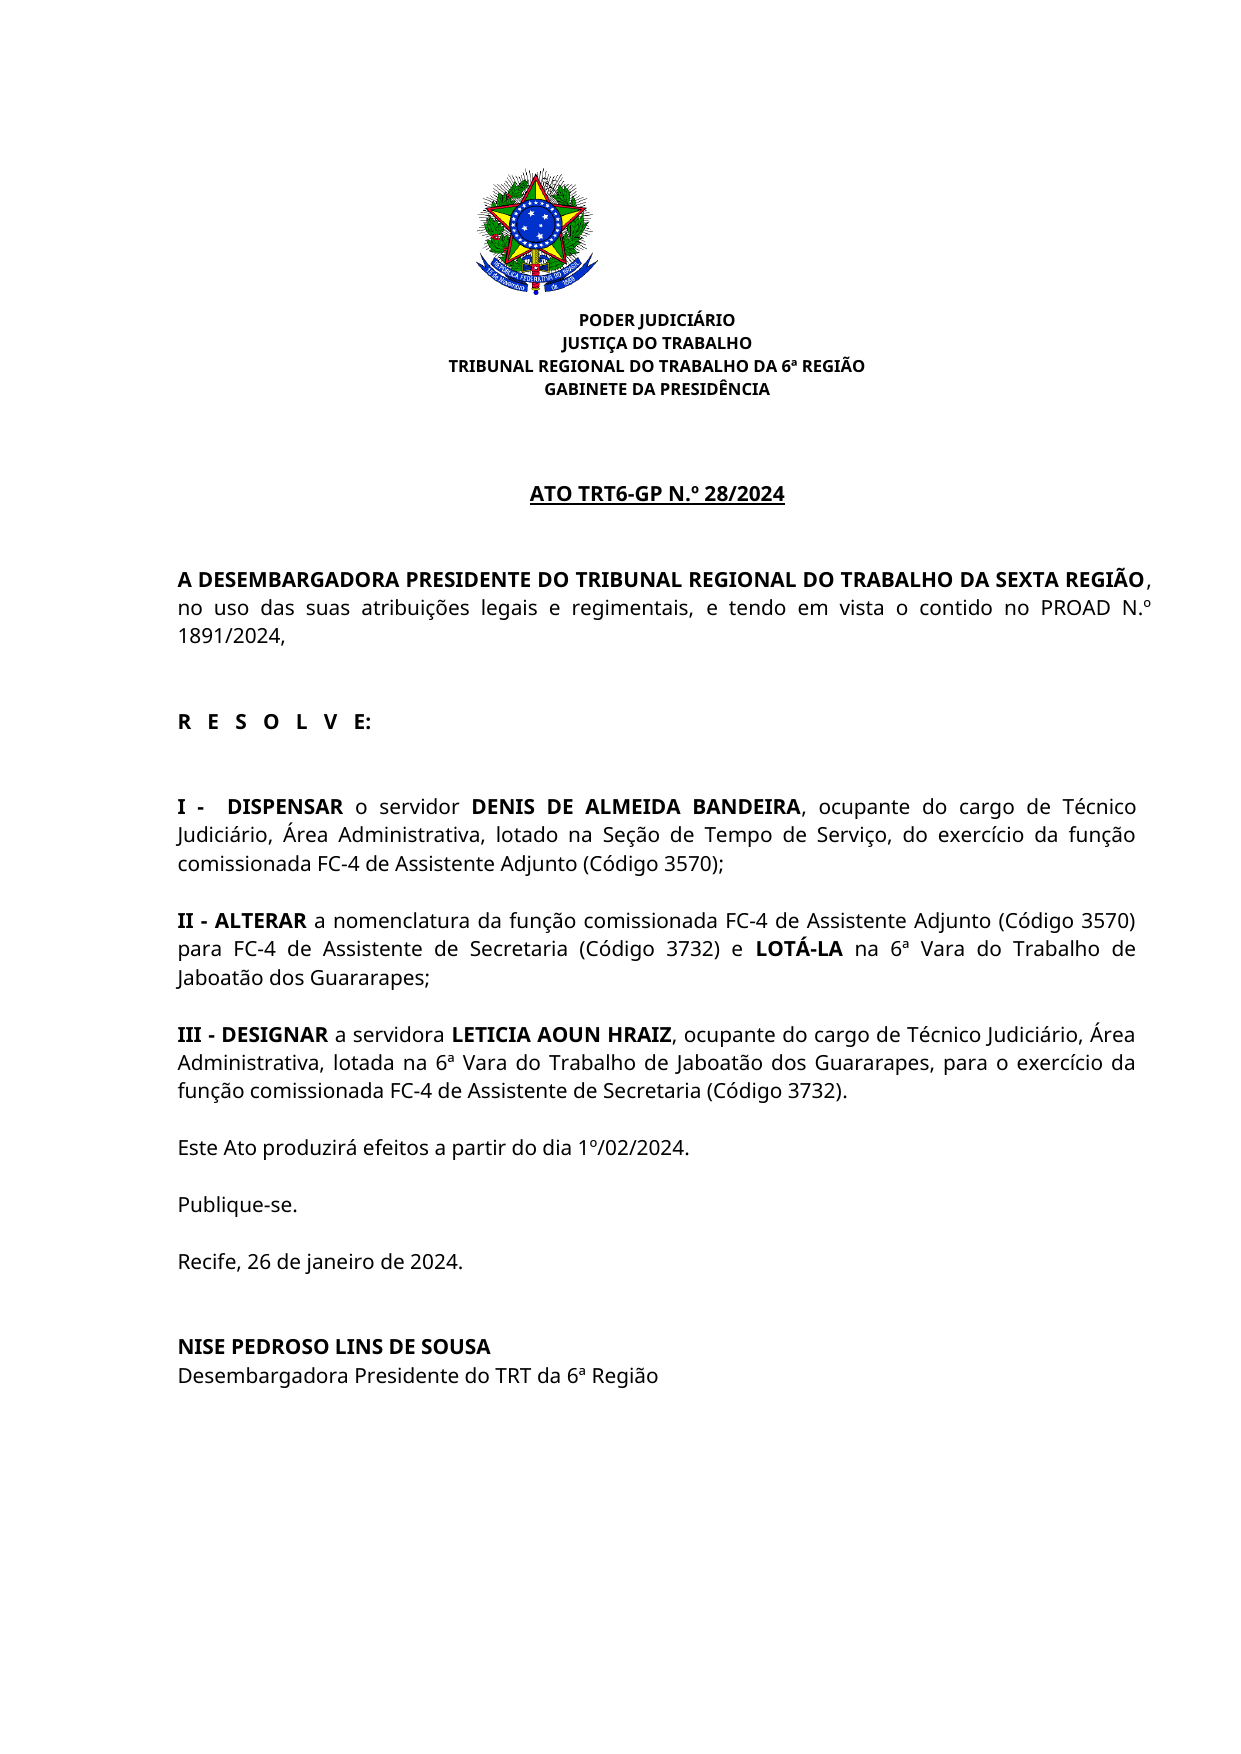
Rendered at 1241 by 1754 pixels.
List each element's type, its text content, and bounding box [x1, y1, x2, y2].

text TRIBUNAL REGIONAL DO TRABALHO DA 6ª REGIÃO [177, 354, 1137, 377]
text Recife, 26 de janeiro de 2024. [177, 1247, 1137, 1276]
text ATO TRT6-GP N.º 28/2024 [177, 479, 1137, 508]
text Desembargadora Presidente do TRT da 6ª Região [177, 1361, 1137, 1389]
text III - DESIGNAR a servidora LETICIA AOUN HRAIZ, ocupante do cargo de Técnico Judiciário, Área Administrativa, lotada na 6ª Vara do Trabalho de Jaboatão dos Guararapes, para o exercício da função comissionada FC-4 de Assistente de Secretaria (Código 3732). [177, 1020, 1137, 1105]
text NISE PEDROSO LINS DE SOUSA [177, 1332, 1152, 1361]
text GABINETE DA PRESIDÊNCIA [177, 377, 1137, 400]
text JUSTIÇA DO TRABALHO [177, 332, 1137, 354]
text Este Ato produzirá efeitos a partir do dia 1º/02/2024. [177, 1133, 1137, 1162]
text I - DISPENSAR o servidor DENIS DE ALMEIDA BANDEIRA, ocupante do cargo de Técnico Judiciário, Área Administrativa, lotado na Seção de Tempo de Serviço, do exercício da função comissionada FC-4 de Assistente Adjunto (Código 3570); [177, 792, 1137, 877]
text PODER JUDICIÁRIO [177, 309, 1137, 332]
text Publique-se. [177, 1190, 1137, 1219]
text II - ALTERAR a nomenclatura da função comissionada FC-4 de Assistente Adjunto (Código 3570) para FC-4 de Assistente de Secretaria (Código 3732) e LOTÁ-LA na 6ª Vara do Trabalho de Jaboatão dos Guararapes; [177, 906, 1137, 991]
text R E S O L V E: [177, 707, 1137, 735]
text A DESEMBARGADORA PRESIDENTE DO TRIBUNAL REGIONAL DO TRABALHO DA SEXTA REGIÃO, no uso das suas atribuições legais e regimentais, e tendo em vista o contido no PROAD N.º 1891/2024, [177, 565, 1152, 650]
